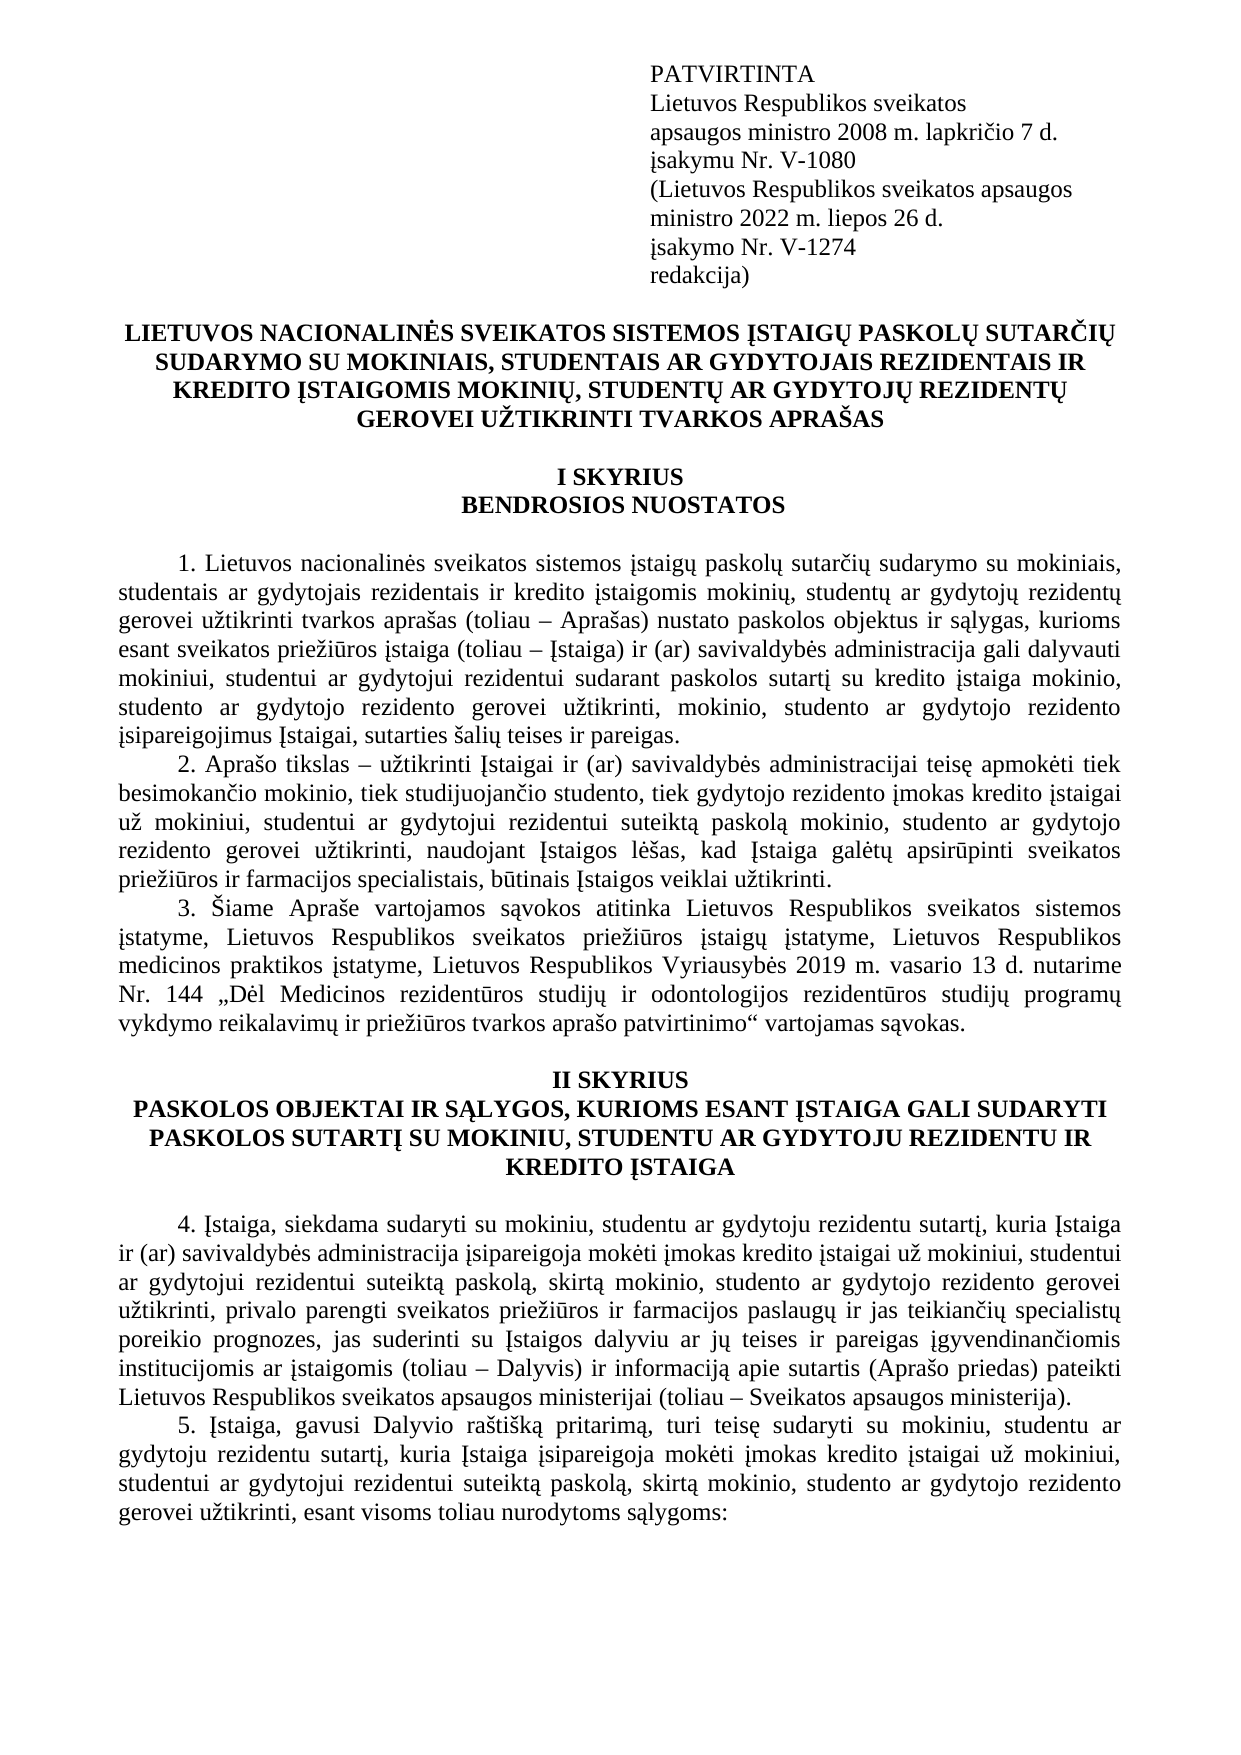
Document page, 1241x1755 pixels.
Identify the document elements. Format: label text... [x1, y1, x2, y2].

text apsaugos ministro 2008 m. lapkričio 7 d. [118, 117, 1122, 145]
text ministro 2022 m. liepos 26 d. [118, 203, 1122, 232]
text 2. Aprašo tikslas – užtikrinti Įstaigai ir (ar) savivaldybės administracijai teisę apmokėti tiek besimokančio mokinio, tiek studijuojančio studento, tiek gydytojo rezidento įmokas kredito įstaigai už mokiniui, studentui ar gydytojui rezidentui suteiktą paskolą mokinio, studento ar gydytojo rezidento gerovei užtikrinti, naudojant Įstaigos lėšas, kad Įstaiga galėtų apsirūpinti sveikatos priežiūros ir farmacijos specialistais, būtinais Įstaigos veiklai užtikrinti. [118, 749, 1122, 893]
text Lietuvos Respublikos sveikatos [118, 88, 1122, 117]
text 4. Įstaiga, siekdama sudaryti su mokiniu, studentu ar gydytoju rezidentu sutartį, kuria Įstaiga ir (ar) savivaldybės administracija įsipareigoja mokėti įmokas kredito įstaigai už mokiniui, studentui ar gydytojui rezidentui suteiktą paskolą, skirtą mokinio, studento ar gydytojo rezidento gerovei užtikrinti, privalo parengti sveikatos priežiūros ir farmacijos paslaugų ir jas teikiančių specialistų poreikio prognozes, jas suderinti su Įstaigos dalyviu ar jų teises ir pareigas įgyvendinančiomis institucijomis ar įstaigomis (toliau – Dalyvis) ir informaciją apie sutartis (Aprašo priedas) pateikti Lietuvos Respublikos sveikatos apsaugos ministerijai (toliau – Sveikatos apsaugos ministerija). [118, 1209, 1122, 1410]
text II SKYRIUS [118, 1065, 1122, 1094]
text 3. Šiame Apraše vartojamos sąvokos atitinka Lietuvos Respublikos sveikatos sistemos įstatyme, Lietuvos Respublikos sveikatos priežiūros įstaigų įstatyme, Lietuvos Respublikos medicinos praktikos įstatyme, Lietuvos Respublikos Vyriausybės 2019 m. vasario 13 d. nutarime Nr. 144 „Dėl Medicinos rezidentūros studijų ir odontologijos rezidentūros studijų programų vykdymo reikalavimų ir priežiūros tvarkos aprašo patvirtinimo“ vartojamas sąvokas. [118, 893, 1122, 1037]
text redakcija) [118, 260, 1122, 289]
text (Lietuvos Respublikos sveikatos apsaugos [118, 174, 1122, 203]
text LIETUVOS NACIONALINĖS SVEIKATOS SISTEMOS ĮSTAIGŲ PASKOLŲ SUTARČIŲ SUDARYMO SU MOKINIAIS, STUDENTAIS AR GYDYTOJAIS REZIDENTAIS IR KREDITO ĮSTAIGOMIS MOKINIŲ, STUDENTŲ AR GYDYTOJŲ REZIDENTŲ GEROVEI UŽTIKRINTI TVARKOS APRAŠAS [118, 318, 1122, 433]
text PATVIRTINTA [118, 59, 1122, 88]
text I SKYRIUS [118, 462, 1122, 490]
text PASKOLOS OBJEKTAI IR SĄLYGOS, KURIOMS ESANT ĮSTAIGA GALI SUDARYTI PASKOLOS SUTARTĮ SU MOKINIU, STUDENTU AR GYDYTOJU REZIDENTU IR KREDITO ĮSTAIGA [118, 1094, 1122, 1180]
text BENDROSIOS NUOSTATOS [118, 490, 1122, 519]
text įsakymu Nr. V-1080 [118, 145, 1122, 174]
text 5. Įstaiga, gavusi Dalyvio raštišką pritarimą, turi teisę sudaryti su mokiniu, studentu ar gydytoju rezidentu sutartį, kuria Įstaiga įsipareigoja mokėti įmokas kredito įstaigai už mokiniui, studentui ar gydytojui rezidentui suteiktą paskolą, skirtą mokinio, studento ar gydytojo rezidento gerovei užtikrinti, esant visoms toliau nurodytoms sąlygoms: [118, 1410, 1122, 1525]
text 1. Lietuvos nacionalinės sveikatos sistemos įstaigų paskolų sutarčių sudarymo su mokiniais, studentais ar gydytojais rezidentais ir kredito įstaigomis mokinių, studentų ar gydytojų rezidentų gerovei užtikrinti tvarkos aprašas (toliau – Aprašas) nustato paskolos objektus ir sąlygas, kurioms esant sveikatos priežiūros įstaiga (toliau – Įstaiga) ir (ar) savivaldybės administracija gali dalyvauti mokiniui, studentui ar gydytojui rezidentui sudarant paskolos sutartį su kredito įstaiga mokinio, studento ar gydytojo rezidento gerovei užtikrinti, mokinio, studento ar gydytojo rezidento įsipareigojimus Įstaigai, sutarties šalių teises ir pareigas. [118, 548, 1122, 749]
text įsakymo Nr. V-1274 [118, 232, 1122, 260]
